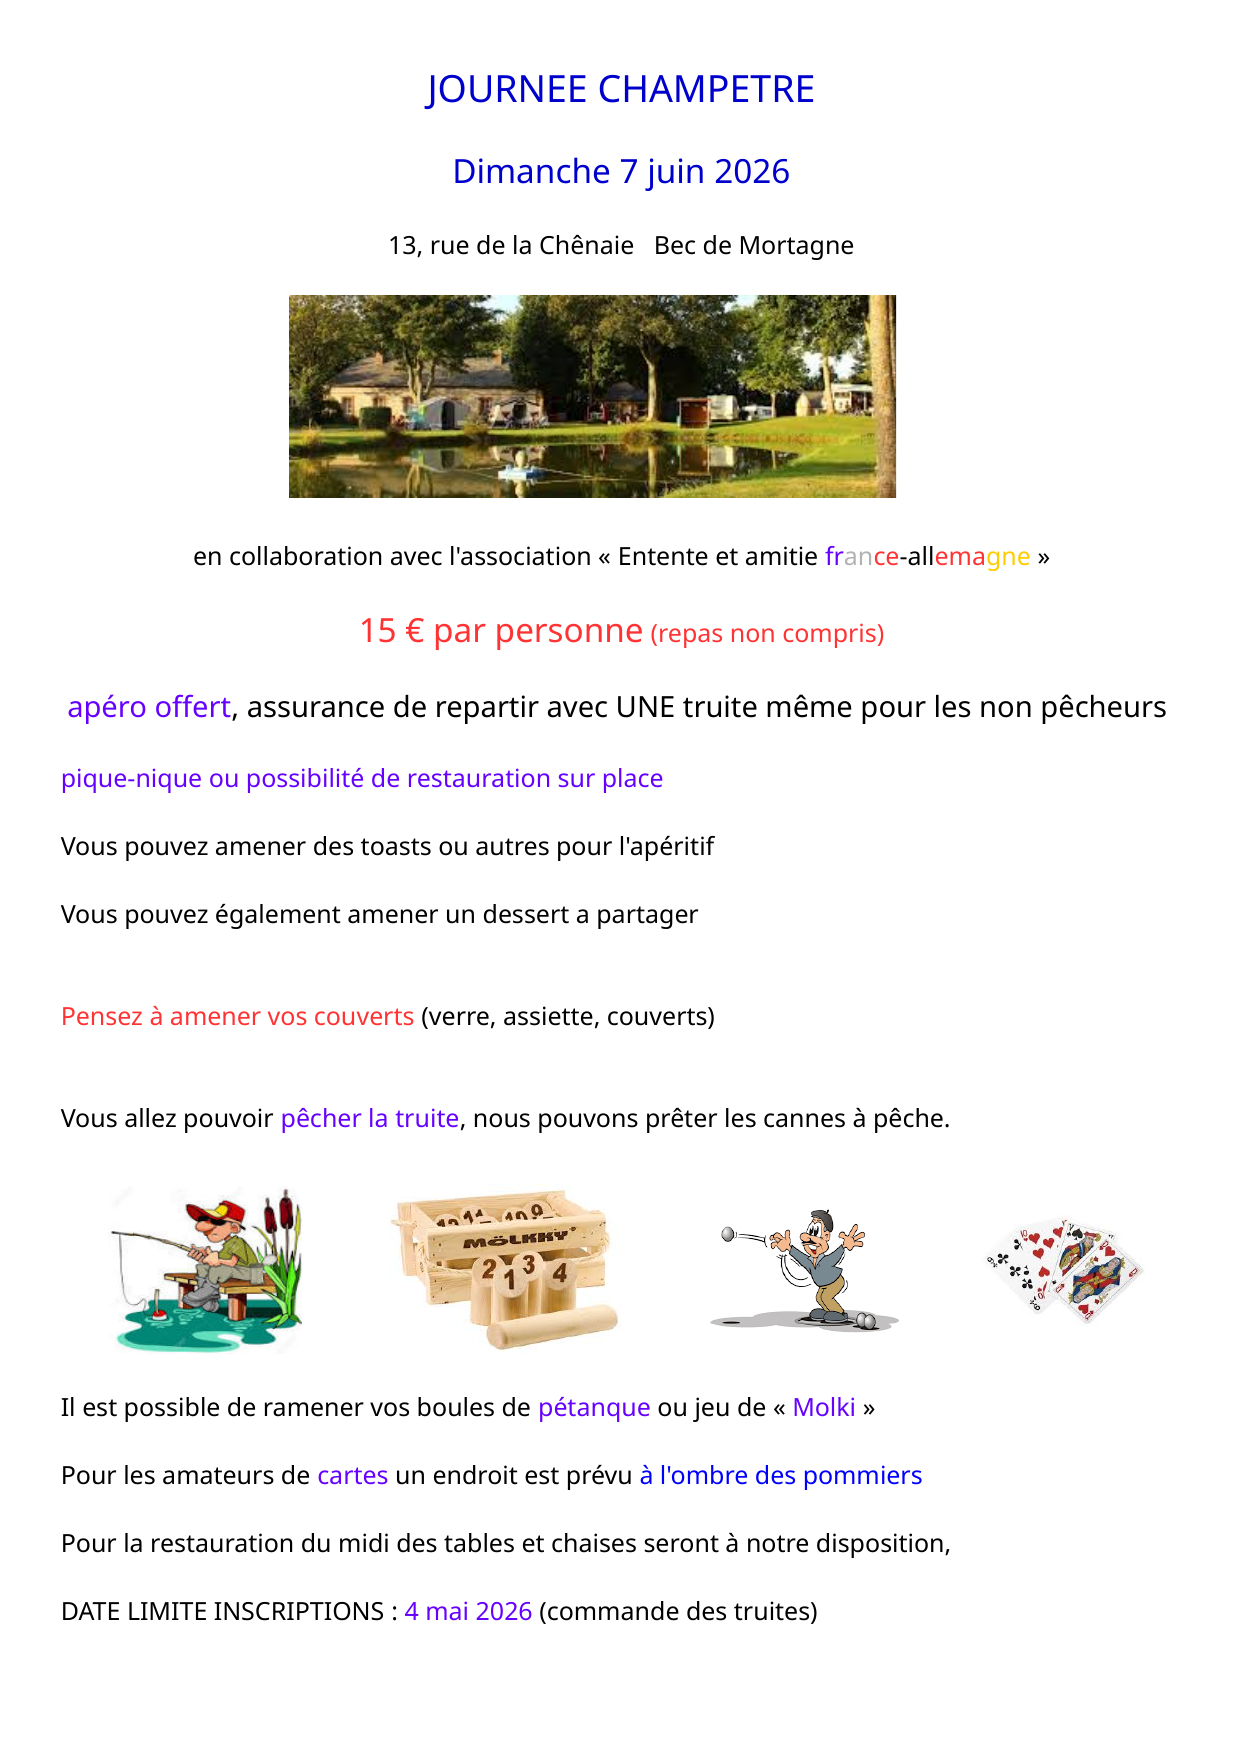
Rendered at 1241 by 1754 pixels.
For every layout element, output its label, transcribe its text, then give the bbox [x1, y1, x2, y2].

text en collaboration avec l'association « Entente et amitie france-allemagne » [61, 539, 1182, 573]
text Il est possible de ramener vos boules de pétanque ou jeu de « Molki » [61, 1389, 1182, 1423]
text JOURNEE CHAMPETRE [61, 63, 1182, 114]
text 13, rue de la Chênaie Bec de Mortagne [61, 227, 1182, 261]
text Vous allez pouvoir pêcher la truite, nous pouvons prêter les cannes à pêche. [61, 1101, 1182, 1135]
text Vous pouvez également amener un dessert a partager [61, 897, 1182, 931]
picture [979, 1190, 1147, 1349]
text 15 € par personne (repas non compris) [61, 607, 1182, 653]
text Pour la restauration du midi des tables et chaises seront à notre disposition, [61, 1526, 1182, 1560]
picture [108, 1186, 302, 1354]
picture [289, 295, 897, 498]
text Vous pouvez amener des toasts ou autres pour l'apéritif [61, 828, 1182, 863]
text Pensez à amener vos couverts (verre, assiette, couverts) [61, 999, 1182, 1033]
picture [701, 1181, 906, 1352]
text Dimanche 7 juin 2026 [61, 148, 1182, 193]
text Pour les amateurs de cartes un endroit est prévu à l'ombre des pommiers [61, 1457, 1182, 1492]
text DATE LIMITE INSCRIPTIONS : 4 mai 2026 (commande des truites) [61, 1594, 1182, 1628]
text pique-nique ou possibilité de restauration sur place [61, 760, 1182, 794]
picture [389, 1184, 623, 1356]
text apéro offert, assurance de repartir avec UNE truite même pour les non pêcheurs [61, 687, 1182, 726]
